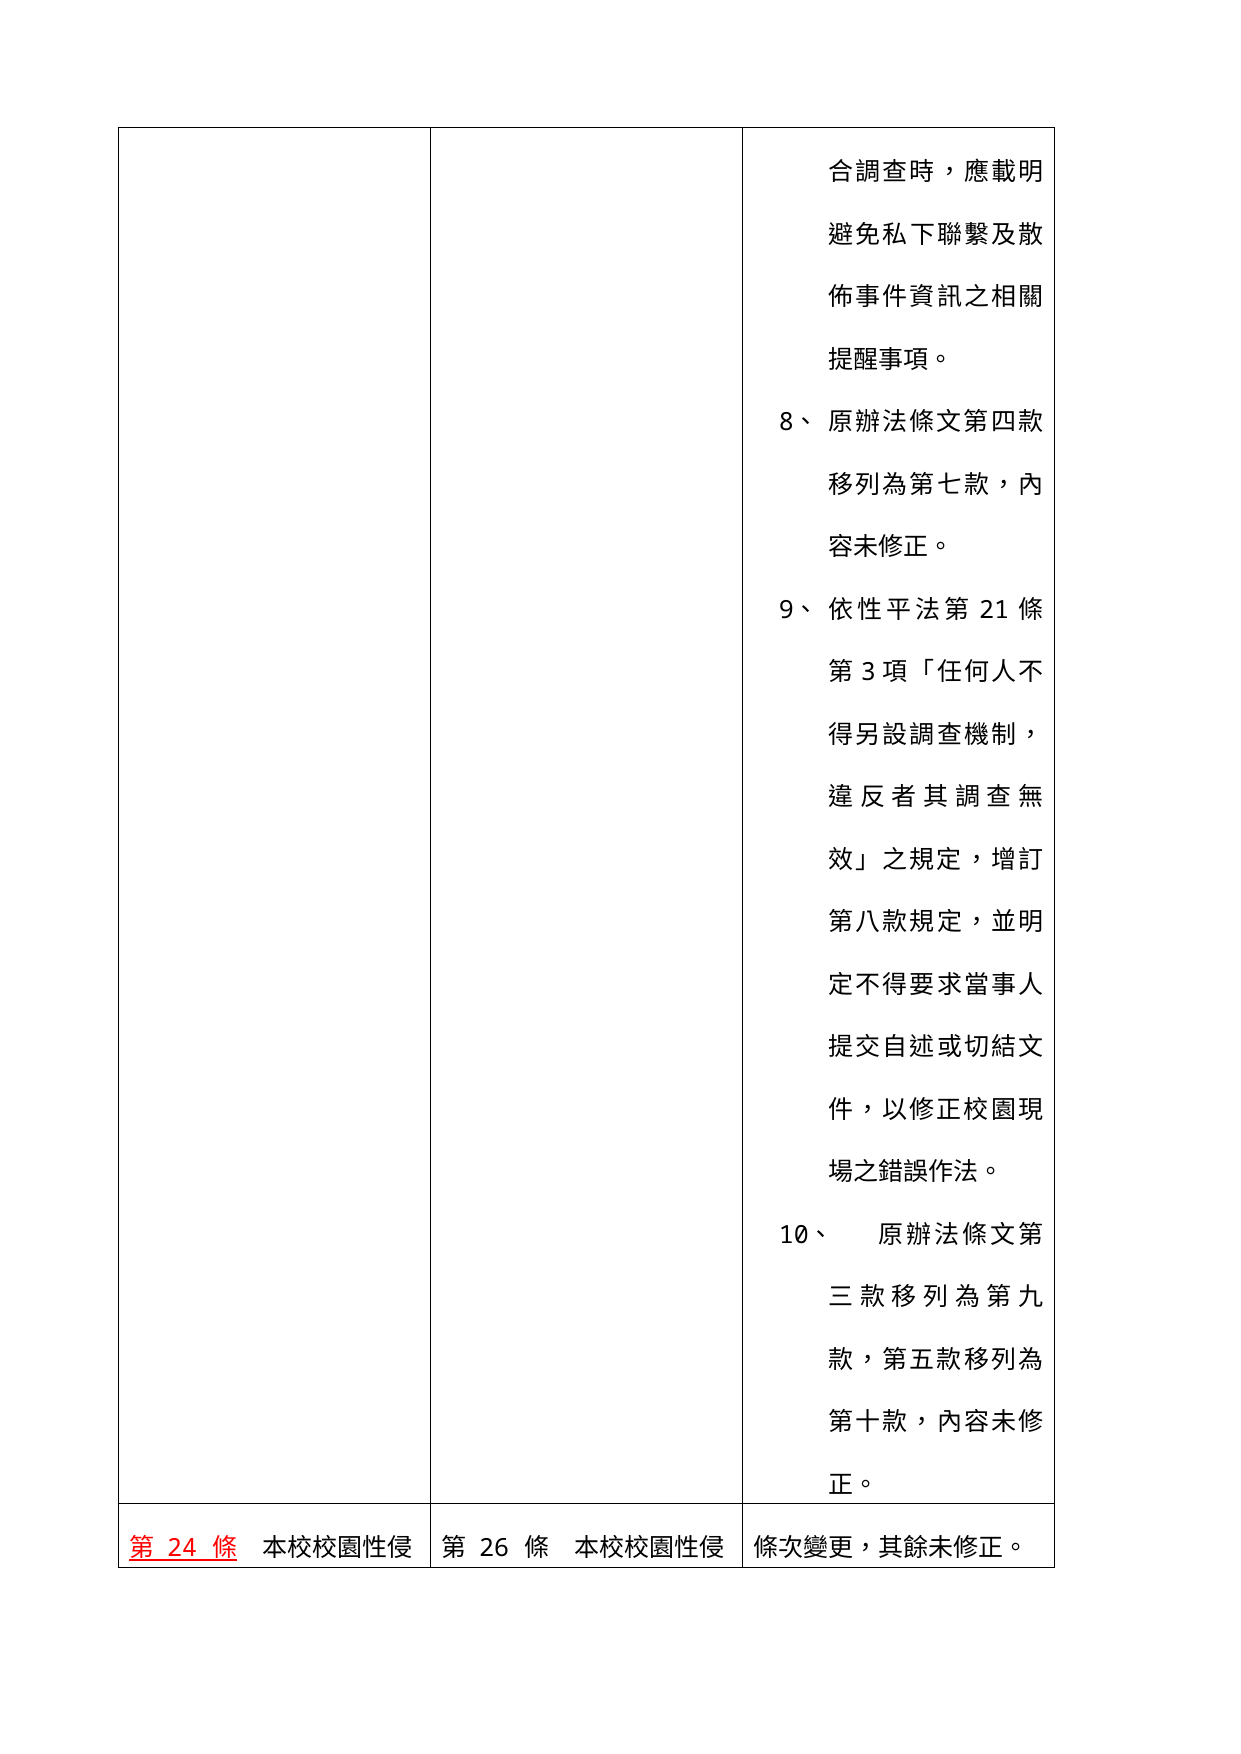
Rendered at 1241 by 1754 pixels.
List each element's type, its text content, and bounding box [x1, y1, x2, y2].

table_cell 第 24 條 本校校園性侵 [119, 1504, 430, 1567]
table_cell 第 23 條 本校調查處理 校園性侵害、性騷擾或性霸凌事件時，應依下列方式辦理： 行為人應親自出席接受調查；當事人為未成年者，接受調查時得由法定代理人陪同。 被害人或其法定代理人要求不得通知現所屬學校時，得予尊重，且得不通知現就讀學校派員參與調查。 當事人持有各級主管機關核發之有效特殊教育學生鑑定證明者，調查小組成員應有具備特殊教育專業者。 行為人與被害人、檢舉人、證人或受邀協助調查之人有權力不對等之情形者，應避免其對質。 依性平法第三十條第四項規定以書面通知當事人、相關人員或單位配合調查及提供資料時，應記載調查目的、時間、地點及不到場所生之效果。 前款通知應載明當事人不得私下聯繫或運用網際網路、通訊軟體或其他管道散布事件之資訊。 本校性平會調查處理校園性侵害、性騷擾或性霸凌事件時，應秉持客觀、公正、專業之原則，給予雙方當事人充分陳述意見及答辨之機會。但應避免重複詢問。 除調查委員會外，學校所屬人員不得以任何名義對案情進行瞭解或調查，且不得要求當事人提交自述或切結文件。 基於調查必要，得於不違反保密義務之範圍內另作成書面資料，交由行為人、被害人或受邀協助調查之人閱覽或告以要旨。 申請人撤回申請調查時，為釐清相關法律責任，本校得經性平會決議，或經行為人請求，繼續調查處理。 [119, 128, 430, 1503]
table_cell 合調查時，應載明避免私下聯繫及散佈事件資訊之相關提醒事項。 原辦法條文第四款移列為第七款，內容未修正。 依性平法第21條第3項「任何人不得另設調查機制，違反者其調查無效」之規定，增訂第八款規定，並明定不得要求當事人提交自述或切結文件，以修正校園現場之錯誤作法。 原辦法條文第三款移列為第九款，第五款移列為第十款，內容未修正。 [743, 128, 1054, 1503]
table_cell 第 26 條 本校校園性侵 [431, 1504, 742, 1567]
table_cell 第 25 條 本校調查處理 校園性侵害、性騷擾或性霸凌事件時，應依下列方式辦理： 當事人為未成年者，接受調查時得由法定代理人陪同。 行為人與被害人、檢舉人、證人或受邀協助調查之人有權力不對等之情形者，應避免其對 質。 基於調查必要，得於不違反保密義務之範圍內另作成書面資料，交由行為人、被害人或受邀協助調查之人閱覽或告以要旨。 本校性平會調查處理校園性侵害、性騷擾或性霸凌事件時，應秉持客觀、公正、專業之原則，給予雙方當事人充分陳述意見及答辨之機會。但應避免重複詢問。 申請人撤回申請調查時，為釐清相關法律責任，本校得經性平會決議，或經行為人請求，繼續調查處理。 [431, 128, 742, 1503]
table_cell 條次變更，其餘未修正。 [743, 1504, 1054, 1567]
